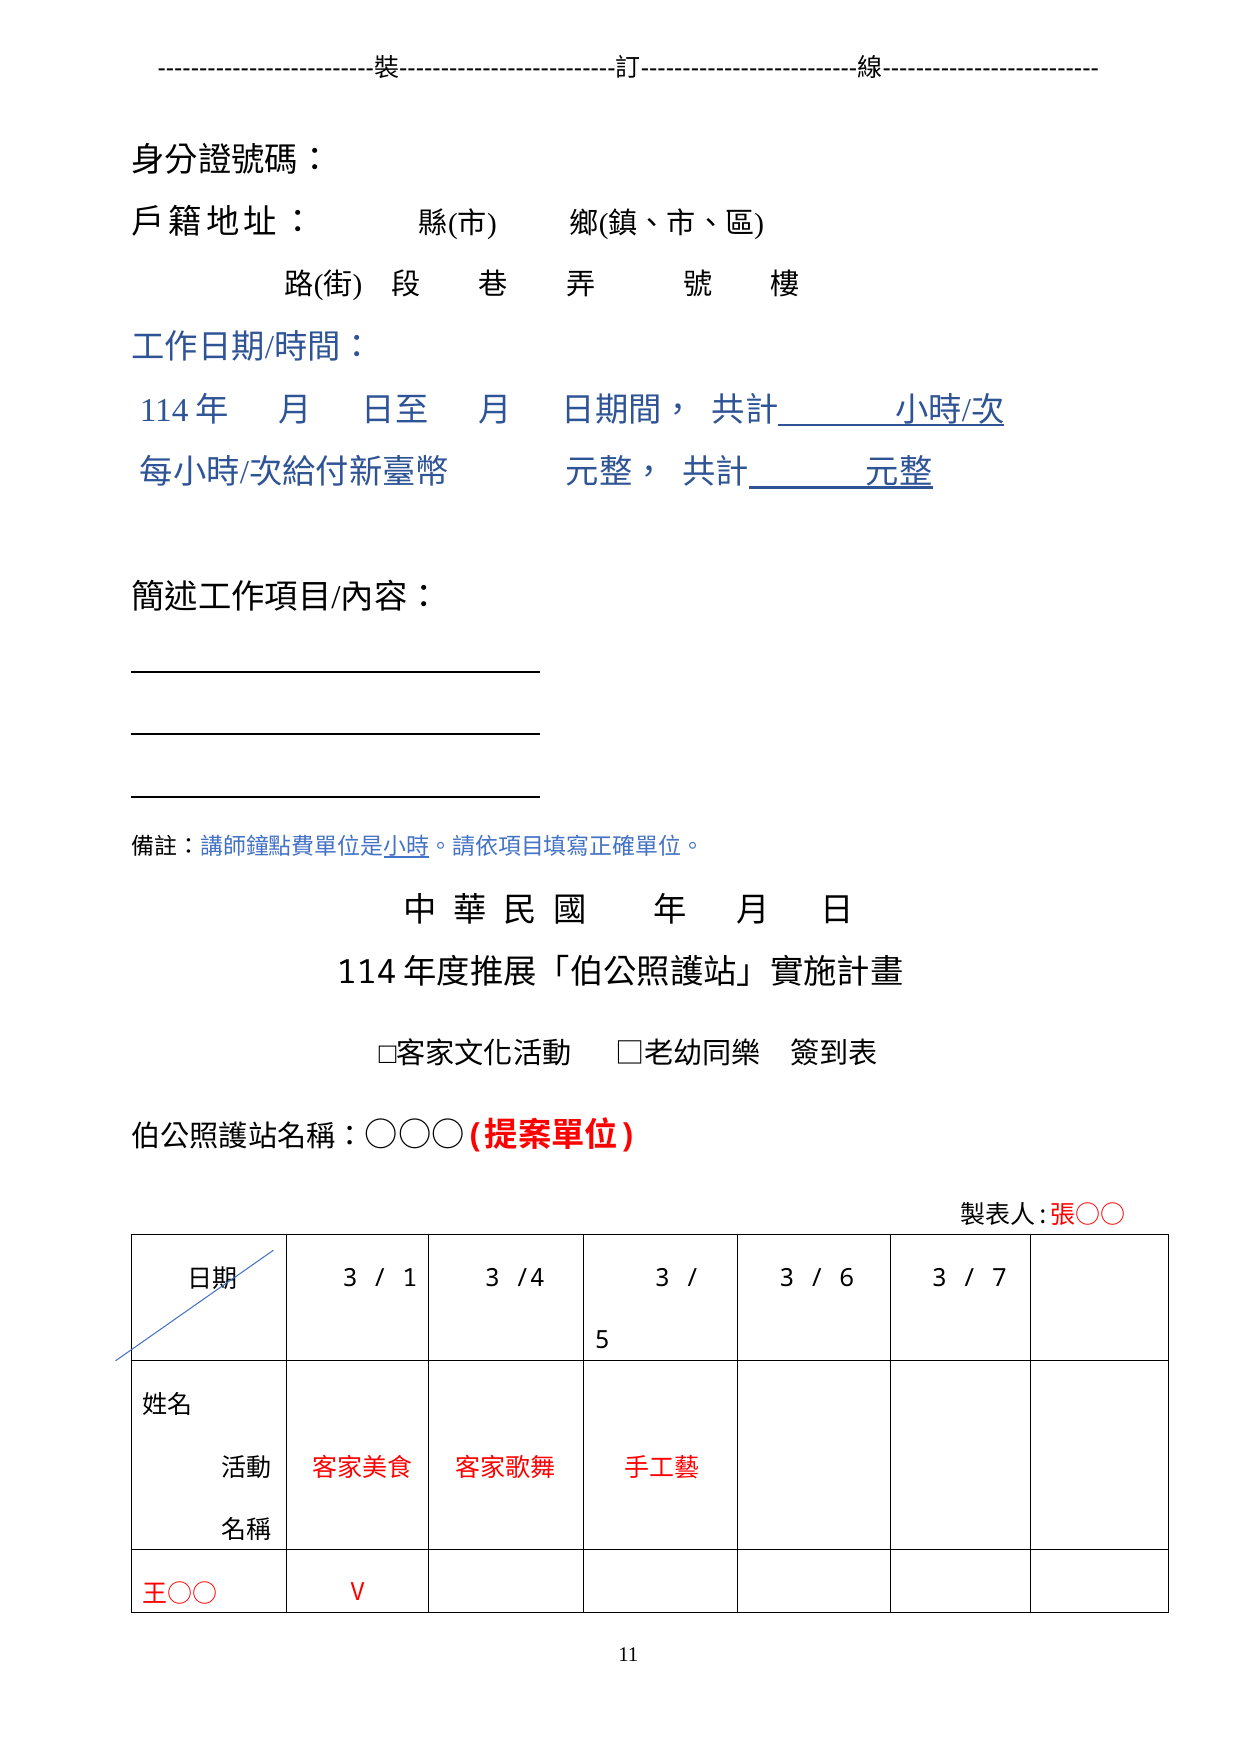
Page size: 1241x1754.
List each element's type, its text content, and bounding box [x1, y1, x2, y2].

text 路(街) 段 巷 弄 號 樓 [131, 240, 1125, 303]
table_cell 手工藝 [584, 1361, 737, 1548]
text 每小時/次給付新臺幣 元整， 共計 元整 [131, 428, 1125, 490]
table_cell V [287, 1550, 428, 1612]
table_cell [429, 1550, 583, 1612]
table_cell [738, 1361, 890, 1548]
table_cell [891, 1550, 1030, 1612]
text 身分證號碼： [131, 115, 1125, 178]
table_header 3 / 7 [891, 1235, 1030, 1360]
text □客家文化活動 □老幼同樂 簽到表 [131, 1009, 1125, 1071]
text 中 華 民 國 年 月 日 [131, 865, 1125, 928]
table_cell 客家美食 [287, 1361, 428, 1548]
table_header 3 / 1 [287, 1235, 428, 1360]
table_header 3 / 6 [738, 1235, 890, 1360]
text 備註：講師鐘點費單位是小時。請依項目填寫正確單位。 [131, 803, 1125, 865]
text 工作日期/時間： [131, 303, 1125, 365]
table_header 3 /4 [429, 1235, 583, 1360]
table_cell [1031, 1361, 1168, 1548]
table_header 日期 [132, 1235, 286, 1360]
table_cell 姓名 活動 名稱 [132, 1361, 286, 1548]
text 簡述工作項目/內容： [131, 553, 1125, 615]
table_header 3 / 5 [584, 1235, 737, 1360]
table_cell 王○○ [132, 1550, 286, 1612]
text 114年 月 日至 月 日期間， 共計 小時/次 [131, 365, 1125, 428]
text 戶籍地址： 縣(市) 鄉(鎮、市、區) [131, 178, 1125, 240]
text 伯公照護站名稱：○○○(提案單位) [131, 1090, 1125, 1153]
table_cell [891, 1361, 1030, 1548]
table_cell [1031, 1550, 1168, 1612]
text 製表人:張○○ [131, 1171, 1125, 1234]
table_header [1031, 1235, 1168, 1360]
text 114年度推展「伯公照護站」實施計畫 [131, 928, 1125, 990]
table_cell [738, 1550, 890, 1612]
table_cell [584, 1550, 737, 1612]
table_cell 客家歌舞 [429, 1361, 583, 1548]
